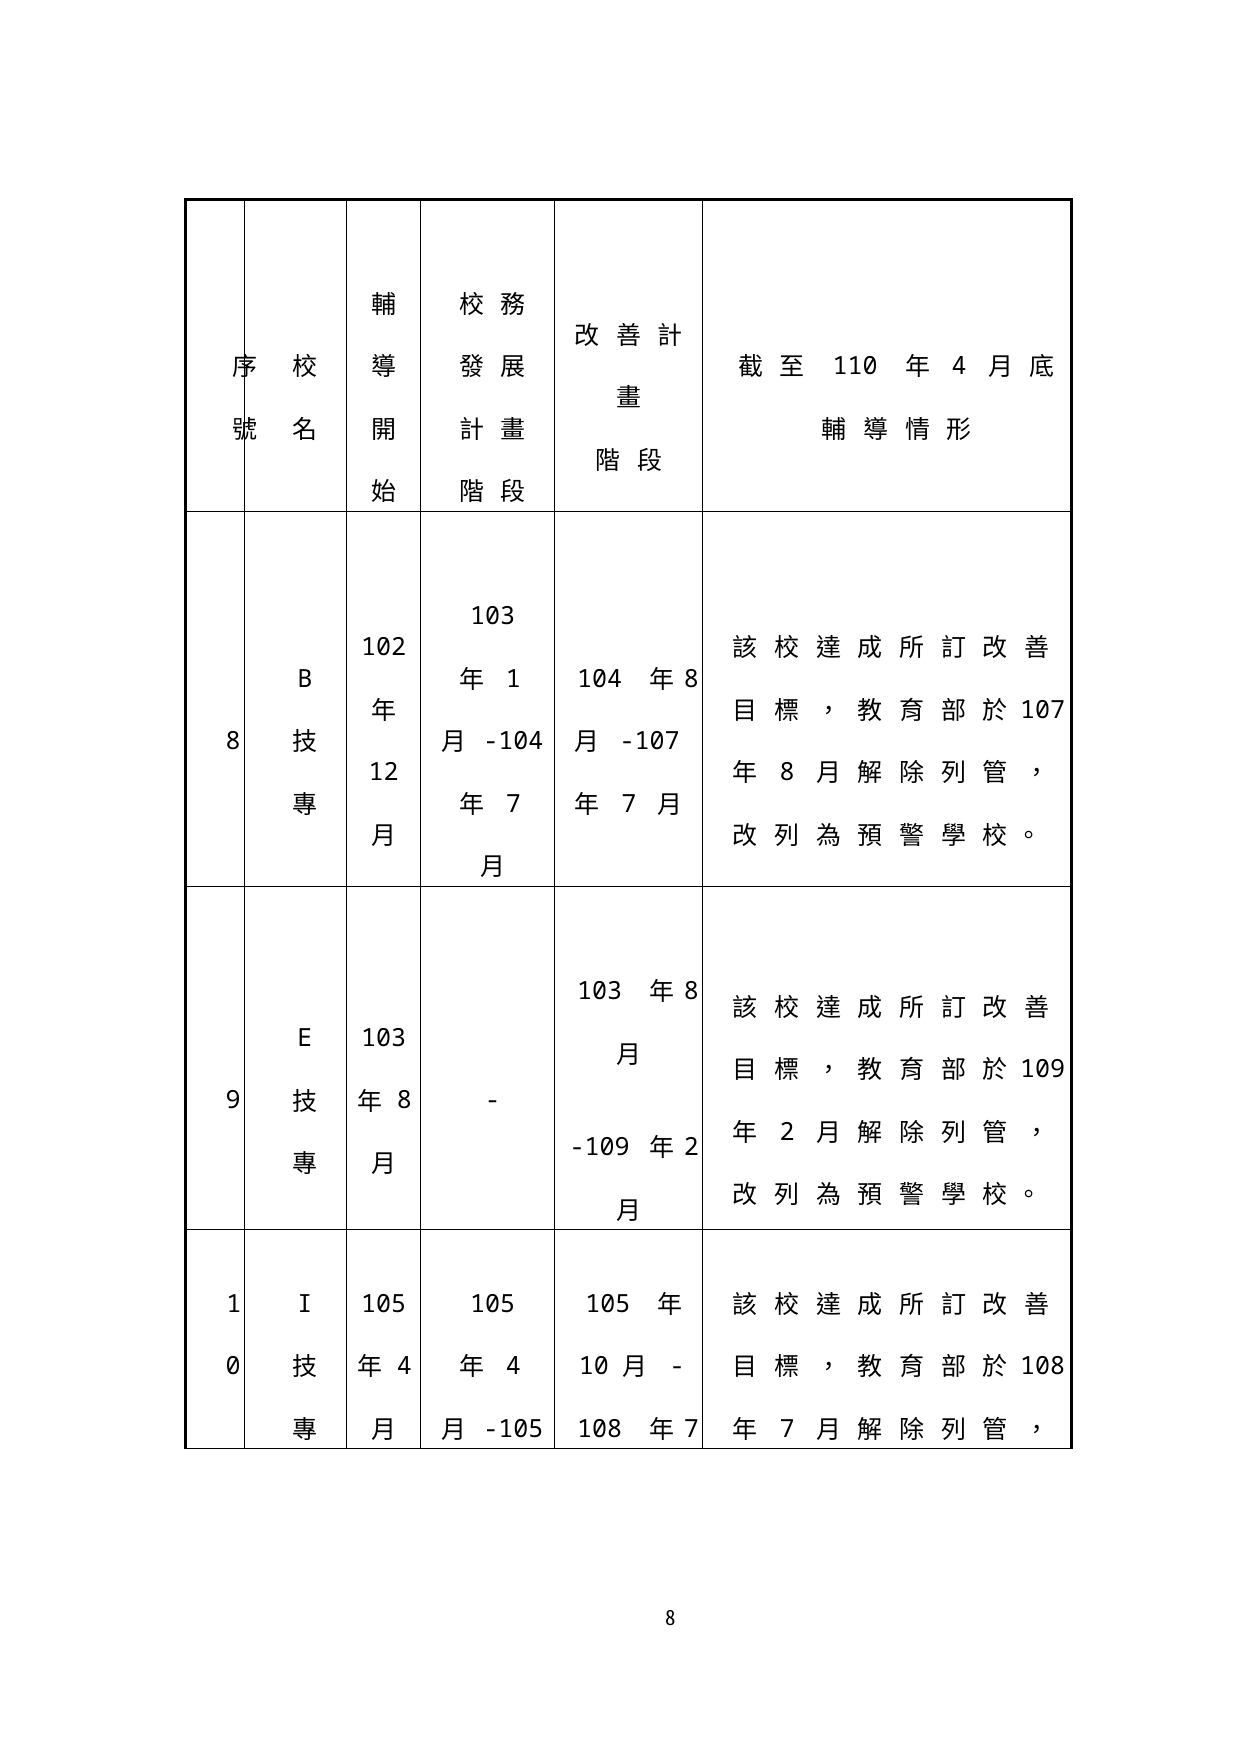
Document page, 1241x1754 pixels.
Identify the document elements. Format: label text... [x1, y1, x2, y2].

table_header 校名 [245, 201, 346, 511]
table_cell I技專 [245, 1230, 346, 1448]
table_header 輔導開始 [347, 201, 420, 511]
table_cell 該校達成所訂改善目標，教育部於107年8月解除列管，改列為預警學校。 [703, 512, 1070, 886]
table_cell 105年4月 [347, 1230, 420, 1448]
table_cell 該校達成所訂改善目標，教育部於109年2月解除列管，改列為預警學校。 [703, 887, 1070, 1229]
table_cell - [421, 887, 554, 1229]
table_cell 102年12月 [347, 512, 420, 886]
table_cell 104年8月-107年7月 [555, 512, 702, 886]
table_cell 105年4月-105 [421, 1230, 554, 1448]
table_cell 103年8月 [347, 887, 420, 1229]
table_header 截至110年4月底輔導情形 [703, 201, 1070, 511]
table_cell 103年1月-104年7月 [421, 512, 554, 886]
table_cell E技專 [245, 887, 346, 1229]
table_header 序號 [187, 201, 244, 511]
table_cell B技專 [245, 512, 346, 886]
table_cell 10 [187, 1230, 244, 1448]
table_cell 103年8月 -109年2月 [555, 887, 702, 1229]
table_cell 9 [187, 887, 244, 1229]
table_cell 該校達成所訂改善目標，教育部於108年7月解除列管， [703, 1230, 1070, 1448]
table_header 改善計畫 階段 [555, 201, 702, 511]
table_header 校務發展 計畫階段 [421, 201, 554, 511]
table_cell 105年10月-108年7 [555, 1230, 702, 1448]
table_cell 8 [187, 512, 244, 886]
